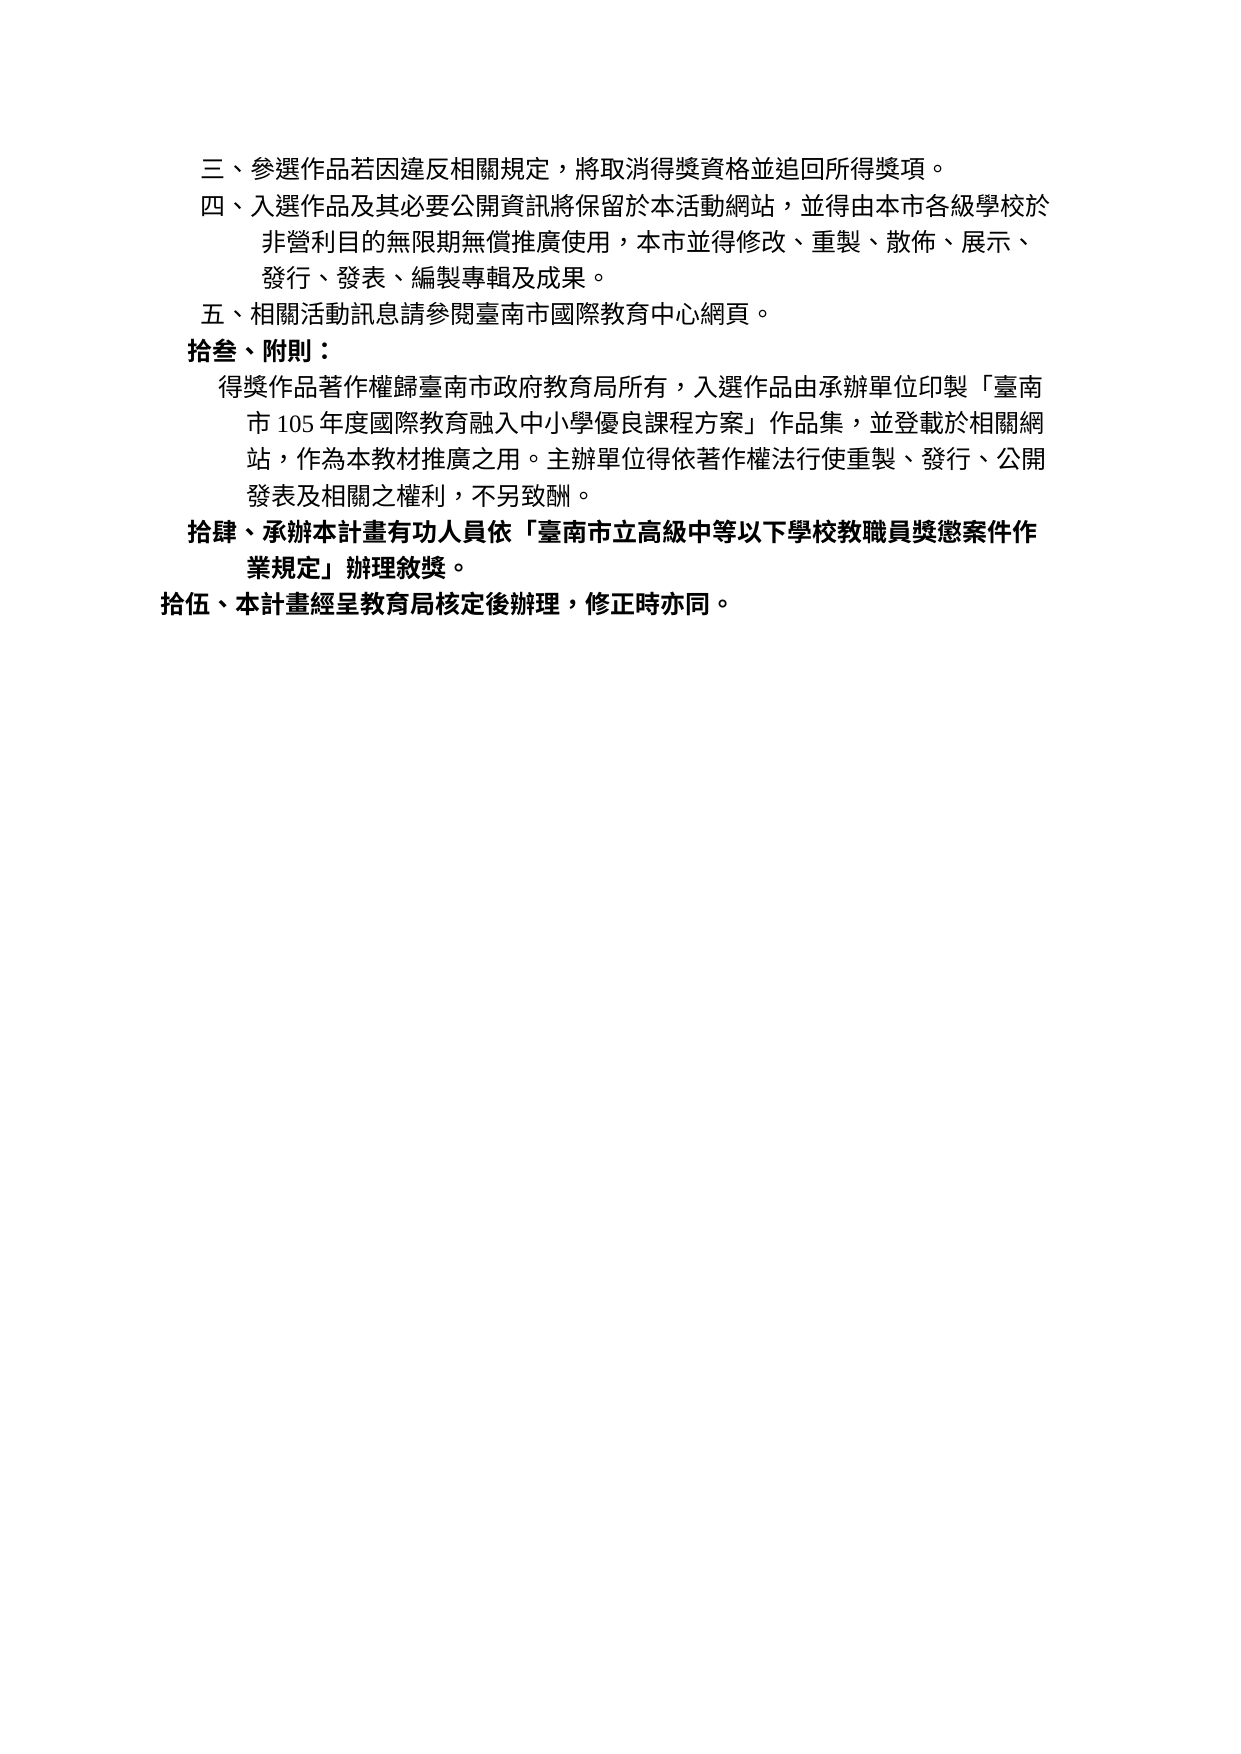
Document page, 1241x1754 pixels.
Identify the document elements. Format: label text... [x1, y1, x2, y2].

text 拾叁、附則： [187, 331, 1053, 367]
text 拾肆、承辦本計畫有功人員依「臺南市立高級中等以下學校教職員獎懲案件作業規定」辦理敘獎。 [187, 512, 1053, 585]
text 五、相關活動訊息請參閱臺南市國際教育中心網頁。 [187, 295, 1053, 331]
text 三、參選作品若因違反相關規定，將取消得獎資格並追回所得獎項。 [187, 150, 1053, 186]
text 四、入選作品及其必要公開資訊將保留於本活動網站，並得由本市各級學校於非營利目的無限期無償推廣使用，本市並得修改、重製、散佈、展示、發行、發表、編製專輯及成果。 [187, 186, 1053, 295]
text 得獎作品著作權歸臺南市政府教育局所有，入選作品由承辦單位印製「臺南市105年度國際教育融入中小學優良課程方案」作品集，並登載於相關網站，作為本教材推廣之用。主辦單位得依著作權法行使重製、發行、公開發表及相關之權利，不另致酬。 [187, 367, 1053, 512]
text 拾伍、本計畫經呈教育局核定後辦理，修正時亦同。 [128, 585, 1053, 621]
